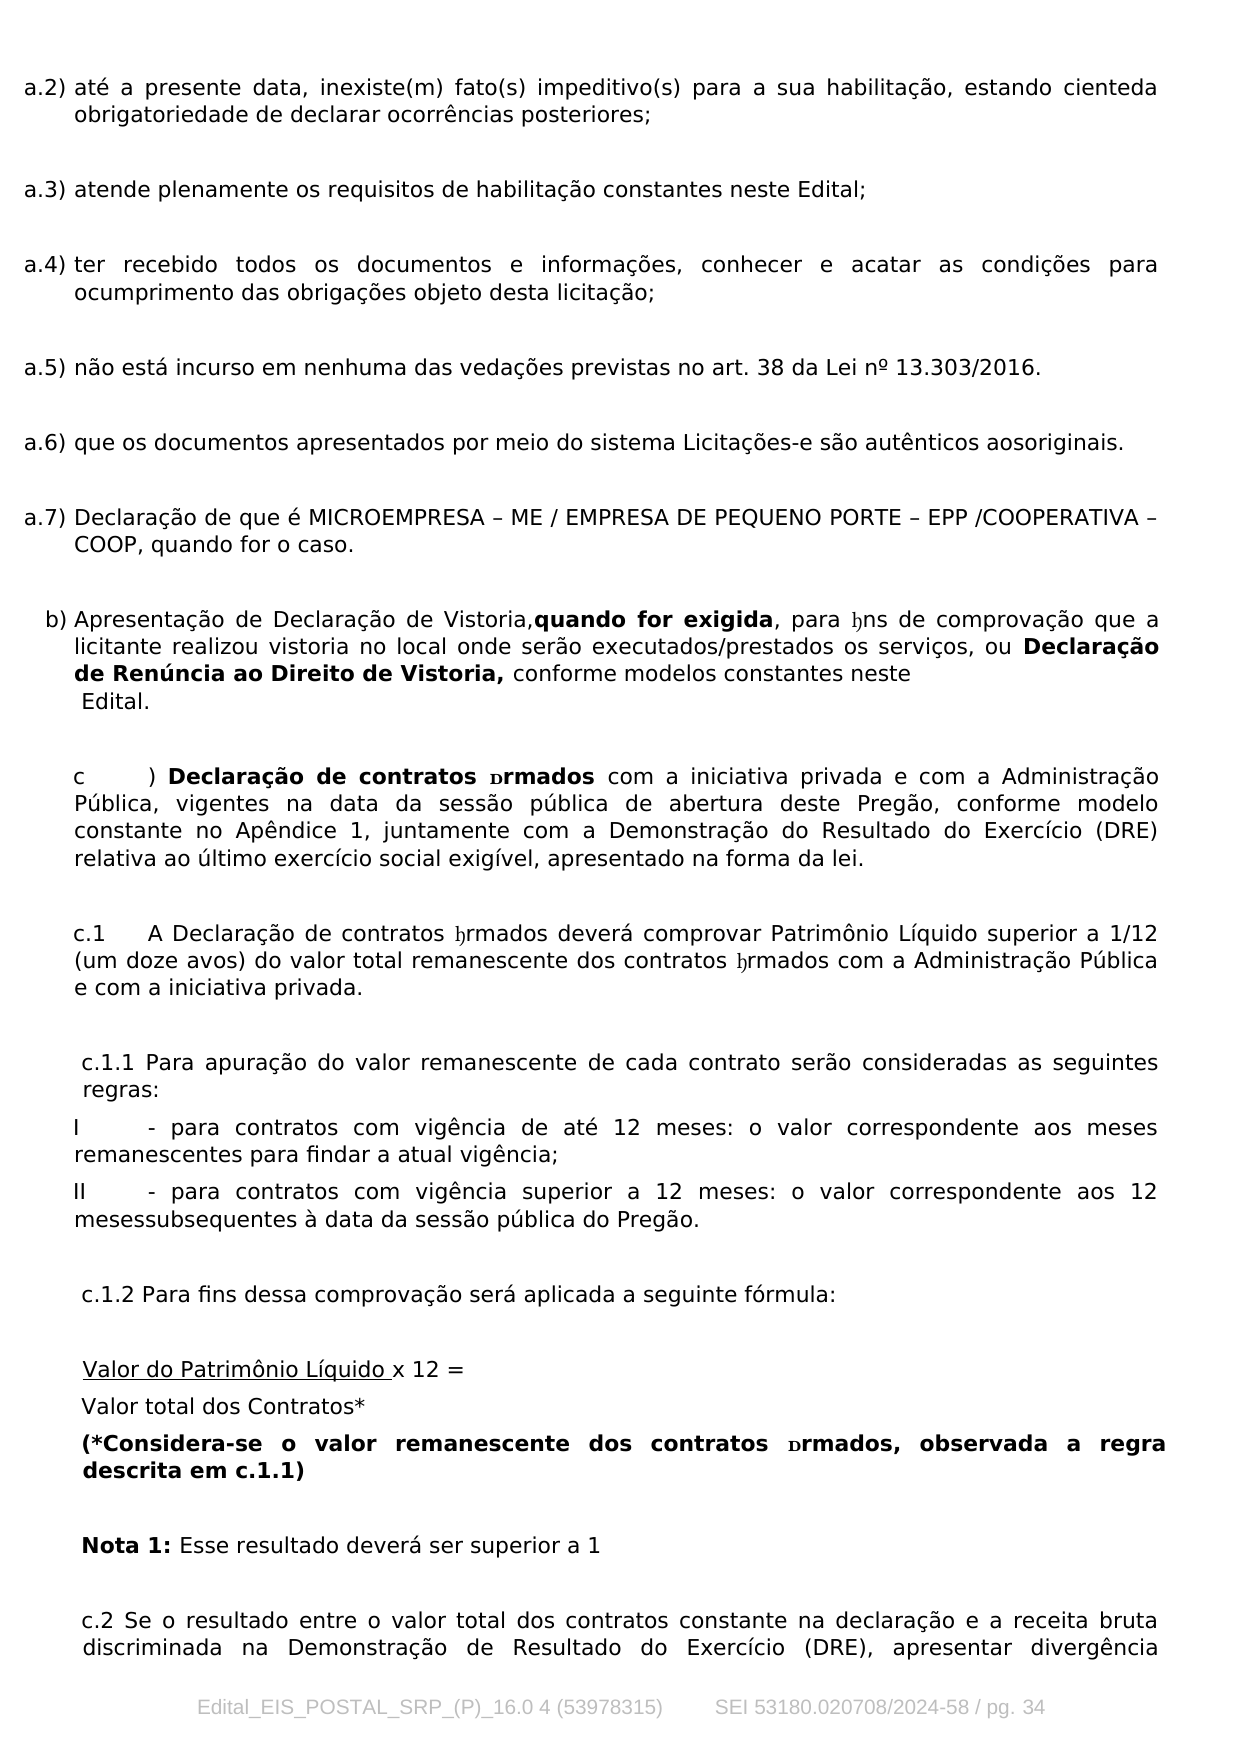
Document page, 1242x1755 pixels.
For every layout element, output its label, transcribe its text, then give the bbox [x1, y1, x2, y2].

list Declaração de que é MICROEMPRESA – ME / EMPRESA DE PEQUENO PORTE – EPP /COOPERATIVA – COOP, quando for o caso. [23, 504, 1159, 557]
text (*Considera-se o valor remanescente dos contratos rmados, observada a regra descrita em c.1.1) [81, 1431, 1167, 1484]
list até a presente data, inexiste(m) fato(s) impeditivo(s) para a sua habilitação, estando cienteda obrigatoriedade de declarar ocorrências posteriores; [23, 75, 1159, 128]
list A Declaração de contratos rmados deverá comprovar Patrimônio Líquido superior a 1/12 (um doze avos) do valor total remanescente dos contratos rmados com a Administração Pública e com a iniciativa privada. [73, 921, 1159, 1001]
text Valor total dos Contratos* [81, 1394, 1159, 1419]
list atende plenamente os requisitos de habilitação constantes neste Edital; [23, 177, 1159, 203]
list não está incurso em nenhuma das vedações previstas no art. 38 da Lei nº 13.303/2016. [23, 354, 1159, 380]
subtitle Valor do Patrimônio Líquido x 12 = [82, 1357, 1167, 1382]
list ) Declaração de contratos rmados com a iniciativa privada e com a Administração Pública, vigentes na data da sessão pública de abertura deste Pregão, conforme modelo constante no Apêndice 1, juntamente com a Demonstração do Resultado do Exercício (DRE) relativa ao último exercício social exigível, apresentado na forma da lei. [73, 764, 1159, 871]
list - para contratos com vigência de até 12 meses: o valor correspondente aos meses remanescentes para findar a atual vigência; [73, 1115, 1159, 1168]
text c.1.1 Para apuração do valor remanescente de cada contrato serão consideradas as seguintes regras: [81, 1050, 1159, 1103]
list ter recebido todos os documentos e informações, conhecer e acatar as condições para ocumprimento das obrigações objeto desta licitação; [23, 252, 1159, 305]
list - para contratos com vigência superior a 12 meses: o valor correspondente aos 12 mesessubsequentes à data da sessão pública do Pregão. [73, 1179, 1159, 1232]
list que os documentos apresentados por meio do sistema Licitações-e são autênticos aosoriginais. [23, 429, 1159, 455]
text c.2 Se o resultado entre o valor total dos contratos constante na declaração e a receita bruta discriminada na Demonstração de Resultado do Exercício (DRE), apresentar divergência [81, 1608, 1159, 1661]
text c.1.2 Para fins dessa comprovação será aplicada a seguinte fórmula: [81, 1282, 1159, 1307]
text Nota 1: Esse resultado deverá ser superior a 1 [81, 1533, 1159, 1559]
list Apresentação de Declaração de Vistoria,quando for exigida, para ns de comprovação que a licitante realizou vistoria no local onde serão executados/prestados os serviços, ou Declaração de Renúncia ao Direito de Vistoria, conforme modelos constantes neste [45, 607, 1159, 687]
text Edital. [81, 689, 1159, 714]
